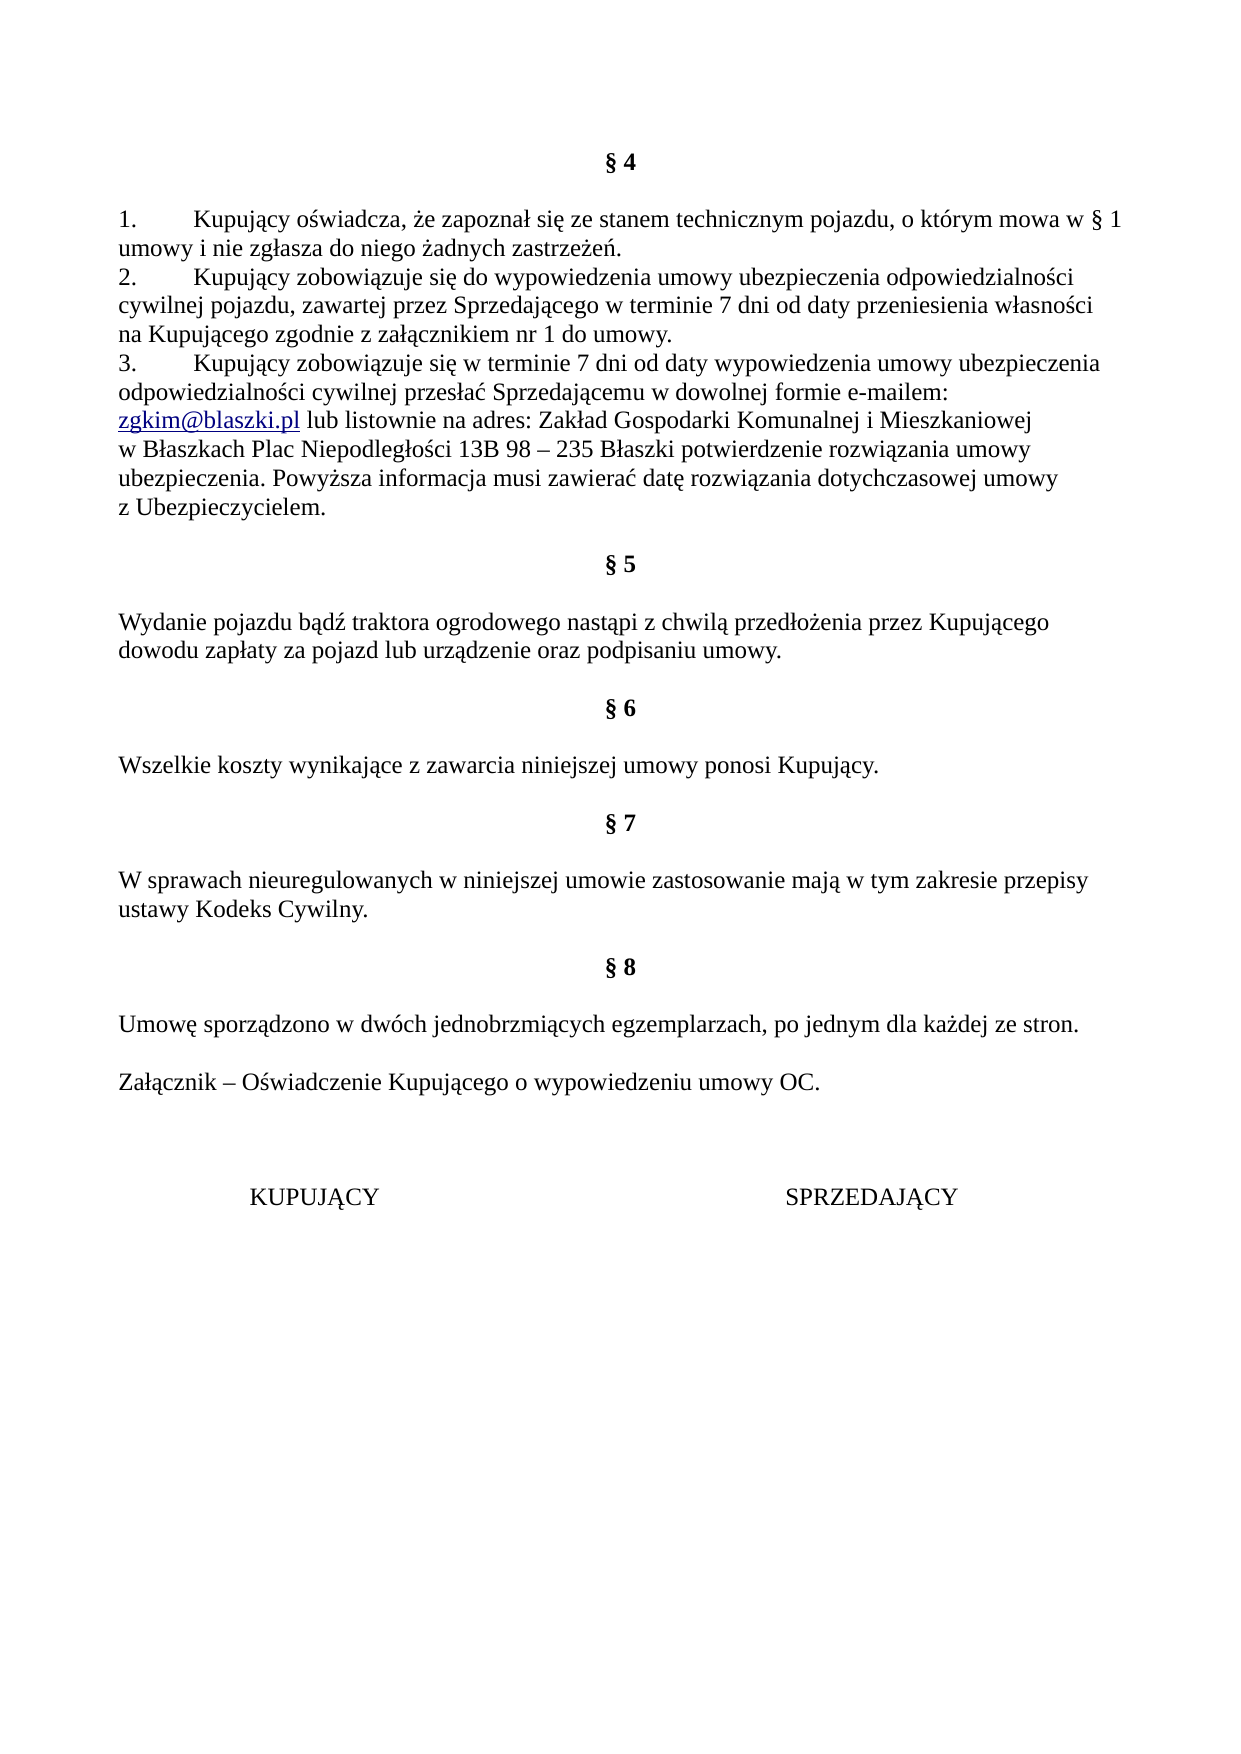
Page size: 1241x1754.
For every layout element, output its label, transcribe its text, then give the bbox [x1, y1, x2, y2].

list Kupujący zobowiązuje się do wypowiedzenia umowy ubezpieczenia odpowiedzialności cywilnej pojazdu, zawartej przez Sprzedającego w terminie 7 dni od daty przeniesienia własności na Kupującego zgodnie z załącznikiem nr 1 do umowy. [118, 262, 1122, 348]
list Kupujący zobowiązuje się w terminie 7 dni od daty wypowiedzenia umowy ubezpieczenia odpowiedzialności cywilnej przesłać Sprzedającemu w dowolnej formie e-mailem: zgkim@blaszki.pl lub listownie na adres: Zakład Gospodarki Komunalnej i Mieszkaniowej [118, 348, 1122, 434]
text § 8 [118, 952, 1122, 981]
list Kupujący oświadcza, że zapoznał się ze stanem technicznym pojazdu, o którym mowa w § 1 umowy i nie zgłasza do niego żadnych zastrzeżeń. [118, 204, 1122, 262]
text Załącznik – Oświadczenie Kupującego o wypowiedzeniu umowy OC. [118, 1067, 1122, 1096]
text § 6 [118, 693, 1122, 722]
text Wydanie pojazdu bądź traktora ogrodowego nastąpi z chwilą przedłożenia przez Kupującego dowodu zapłaty za pojazd lub urządzenie oraz podpisaniu umowy. [118, 607, 1122, 664]
text § 4 [118, 147, 1122, 176]
text Wszelkie koszty wynikające z zawarcia niniejszej umowy ponosi Kupujący. [118, 751, 1122, 779]
text § 7 [118, 808, 1122, 837]
list z Ubezpieczycielem. [118, 492, 1122, 521]
text Umowę sporządzono w dwóch jednobrzmiących egzemplarzach, po jednym dla każdej ze stron. [118, 1009, 1122, 1038]
list w Błaszkach Plac Niepodległości 13B 98 – 235 Błaszki potwierdzenie rozwiązania umowy ubezpieczenia. Powyższa informacja musi zawierać datę rozwiązania dotychczasowej umowy [118, 434, 1122, 492]
text W sprawach nieuregulowanych w niniejszej umowie zastosowanie mają w tym zakresie przepisy ustawy Kodeks Cywilny. [118, 866, 1122, 923]
text § 5 [118, 549, 1122, 578]
text KUPUJĄCY SPRZEDAJĄCY [118, 1182, 1122, 1211]
